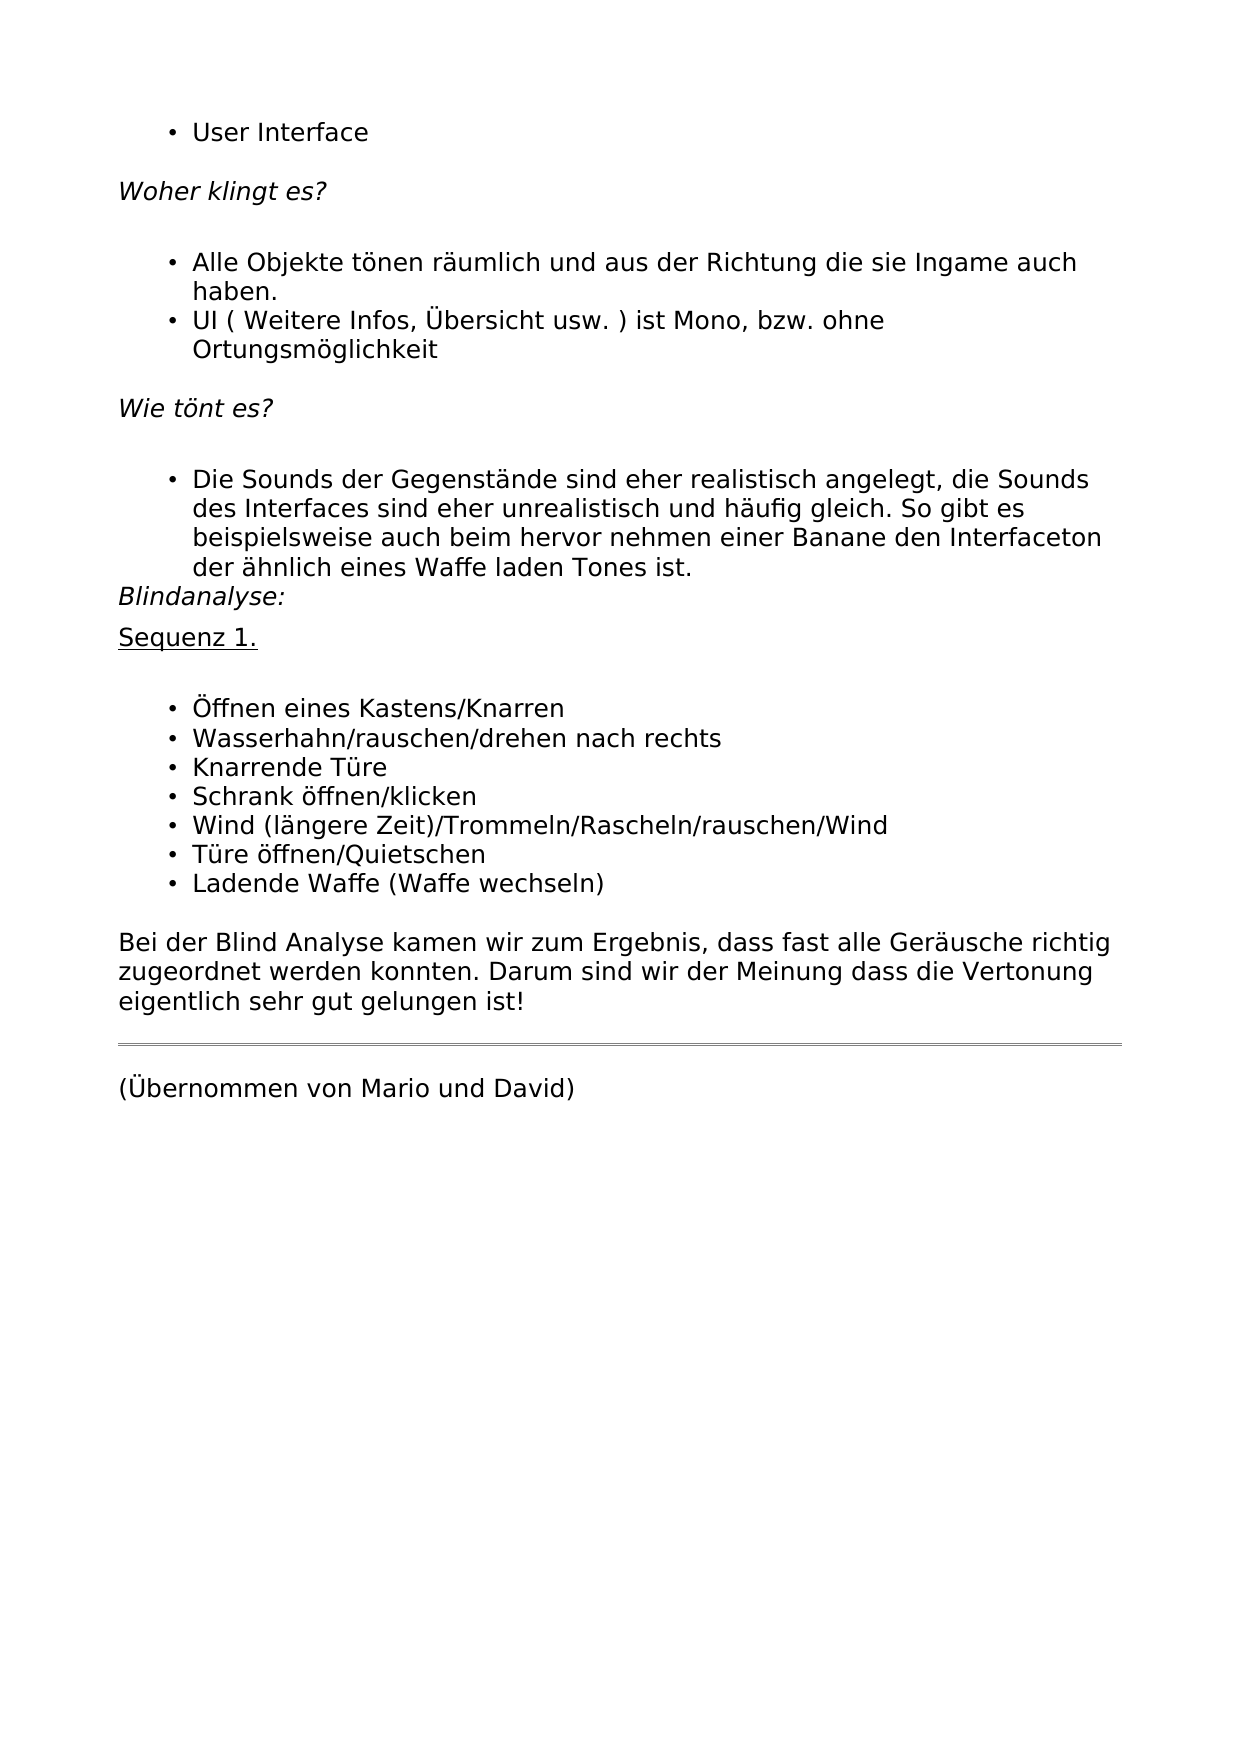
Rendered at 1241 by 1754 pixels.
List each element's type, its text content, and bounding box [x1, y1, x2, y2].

list Alle Objekte tönen räumlich und aus der Richtung die sie Ingame auch haben. [177, 248, 1122, 306]
text Sequenz 1. [118, 623, 1122, 653]
list Schrank öffnen/klicken [177, 782, 1122, 811]
list Ladende Waffe (Waffe wechseln) [177, 870, 1122, 899]
text Woher klingt es? [118, 177, 1122, 206]
list Die Sounds der Gegenstände sind eher realistisch angelegt, die Sounds des Interfaces sind eher unrealistisch und häufig gleich. So gibt es beispielsweise auch beim hervor nehmen einer Banane den Interfaceton der ähnlich eines Waffe laden Tones ist. [177, 465, 1122, 582]
list Wind (längere Zeit)/Trommeln/Rascheln/rauschen/Wind [177, 811, 1122, 841]
text Bei der Blind Analyse kamen wir zum Ergebnis, dass fast alle Geräusche richtig zugeordnet werden konnten. Darum sind wir der Meinung dass die Vertonung eigentlich sehr gut gelungen ist! [118, 928, 1122, 1016]
list Wasserhahn/rauschen/drehen nach rechts [177, 724, 1122, 753]
list Knarrende Türe [177, 753, 1122, 782]
text Blindanalyse: [118, 582, 1122, 611]
text Wie tönt es? [118, 394, 1122, 423]
list Öffnen eines Kastens/Knarren [177, 695, 1122, 724]
list User Interface [177, 118, 1122, 147]
list UI ( Weitere Infos, Übersicht usw. ) ist Mono, bzw. ohne Ortungsmöglichkeit [177, 306, 1122, 364]
list Türe öffnen/Quietschen [177, 841, 1122, 870]
text (Übernommen von Mario und David) [118, 1075, 1122, 1104]
